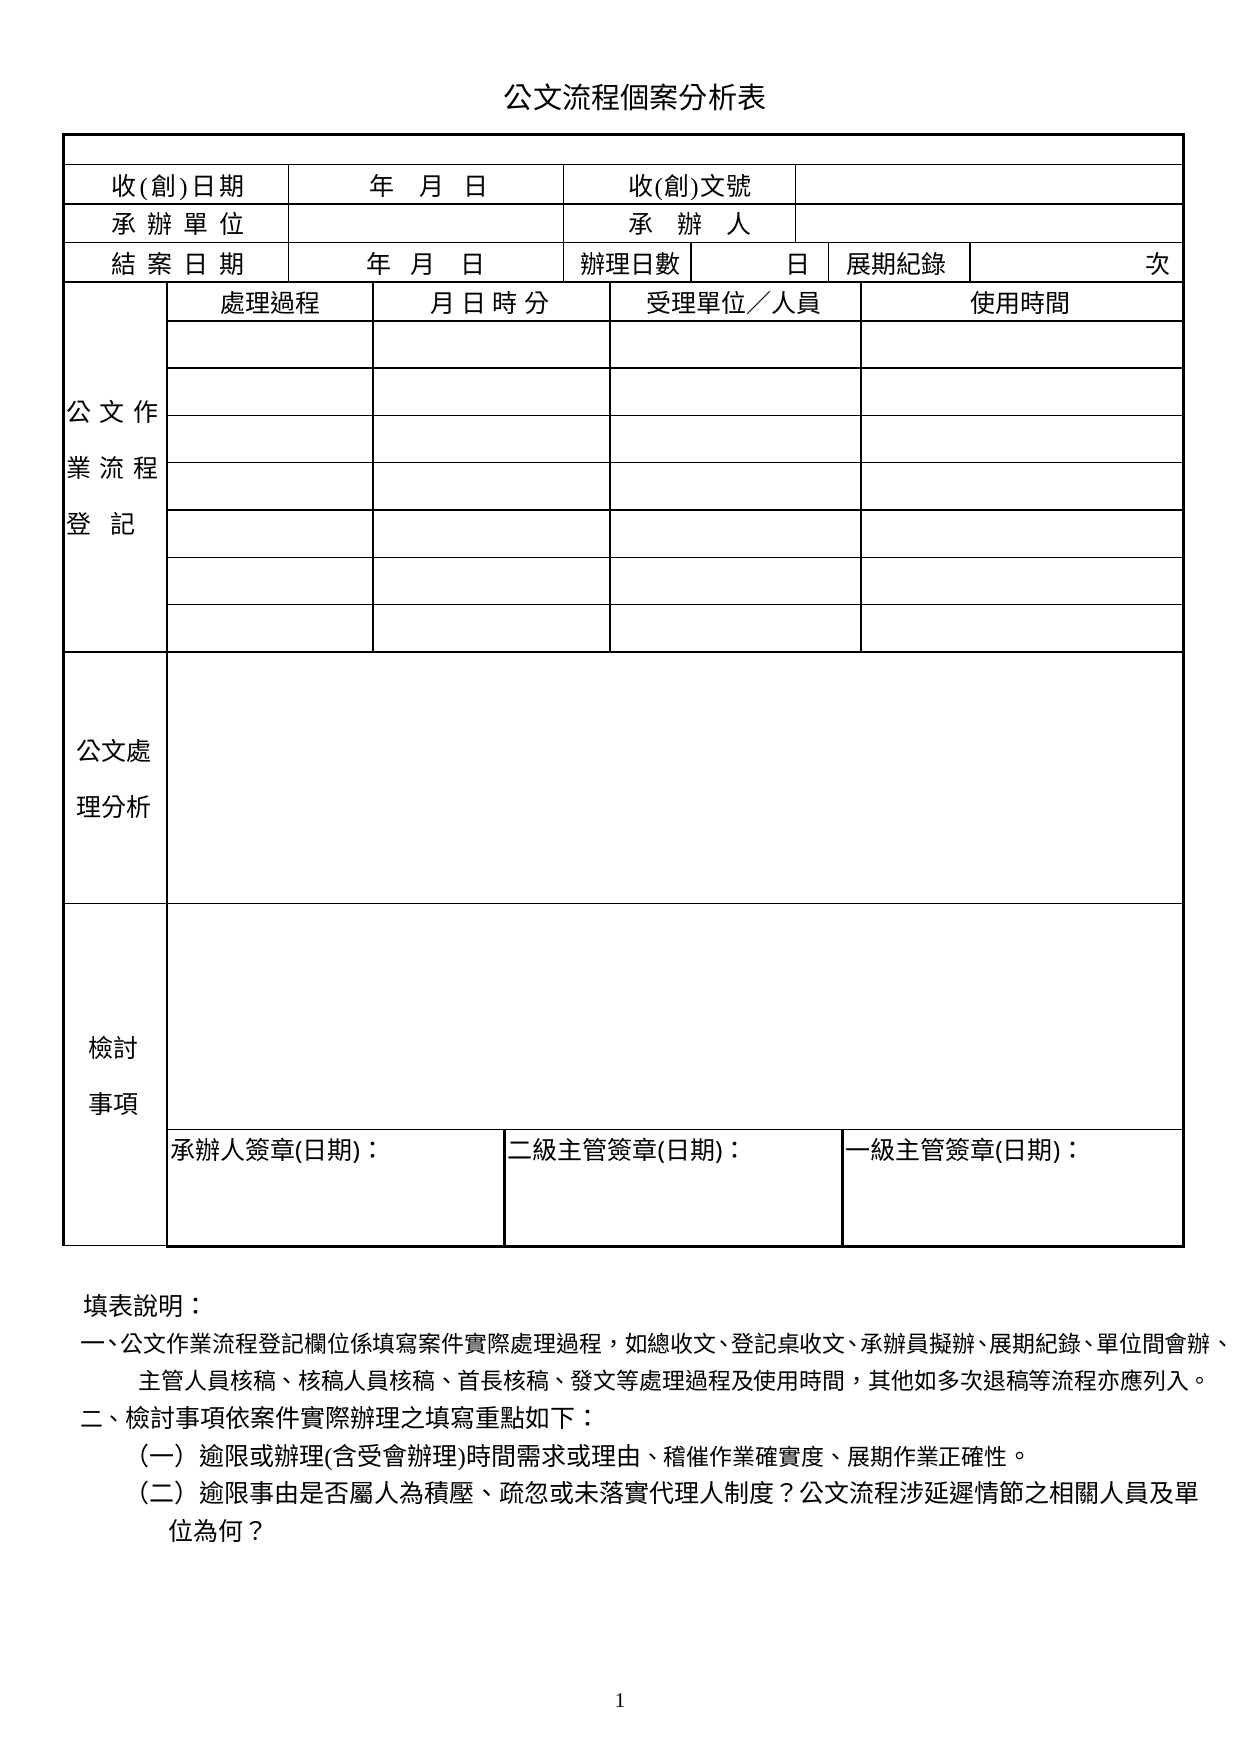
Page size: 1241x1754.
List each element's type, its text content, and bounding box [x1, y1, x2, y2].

table_cell 收(創)文號 [564, 165, 795, 203]
table_cell 受理單位／人員 [611, 283, 860, 320]
table_cell 日 [692, 243, 828, 281]
table_cell 使用時間 [862, 283, 1182, 320]
table_cell 承辦單位 [65, 205, 288, 242]
table_cell [862, 605, 1182, 651]
table_cell [611, 558, 860, 604]
table_cell [168, 605, 372, 651]
table_cell [862, 322, 1182, 367]
table_cell 年 月 日 [289, 165, 563, 203]
table_cell 辦理日數 [564, 243, 690, 281]
text （一）逾限或辦理(含受會辦理)時間需求或理由、稽催作業確實度、展期作業正確性。 [124, 1436, 1211, 1473]
table_cell 檢討 事項 [65, 904, 166, 1245]
text （二）逾限事由是否屬人為積壓、疏忽或未落實代理人制度？公文流程涉延遲情節之相關人員及單位為何？ [124, 1473, 1211, 1548]
table_cell [374, 511, 609, 556]
table_cell [374, 322, 609, 367]
table_cell 月 日 時 分 [374, 283, 609, 320]
table_cell [168, 369, 372, 414]
table_cell [796, 205, 1182, 242]
table_cell [374, 463, 609, 509]
table_cell 收(創)日期 [65, 165, 288, 203]
table_cell 展期紀錄 [829, 243, 969, 281]
table_cell [862, 558, 1182, 604]
table_cell [611, 463, 860, 509]
table_cell [862, 463, 1182, 509]
table_cell [374, 605, 609, 651]
table_cell [168, 463, 372, 509]
table_cell [611, 322, 860, 367]
text 一、公文作業流程登記欄位係填寫案件實際處理過程，如總收文、登記桌收文、承辦員擬辦、展期紀錄、單位間會辦、主管人員核稿、核稿人員核稿、首長核稿、發文等處理過程及使用時間，其他如多次退稿等流程亦應列入。 [80, 1323, 1211, 1398]
table_cell [168, 653, 1182, 902]
table_cell 年 月 日 [289, 243, 563, 281]
table_cell [862, 416, 1182, 462]
table_cell [611, 416, 860, 462]
text 填表說明： [83, 1286, 1087, 1323]
table_cell [862, 369, 1182, 414]
table_cell [862, 511, 1182, 556]
table_cell 公文作業流程登 記 [65, 283, 166, 651]
table_header [65, 136, 1182, 164]
table_cell [168, 511, 372, 556]
table_cell [374, 558, 609, 604]
table_cell 承辦人簽章(日期)： [168, 1130, 503, 1245]
table_cell [611, 511, 860, 556]
table_cell [374, 369, 609, 414]
table_cell [168, 558, 372, 604]
table_cell [289, 205, 563, 242]
table_cell 一級主管簽章(日期)： [844, 1130, 1182, 1245]
table_cell [611, 369, 860, 414]
table_cell [796, 165, 1182, 203]
table_cell [374, 416, 609, 462]
table_cell 承辦人 [564, 205, 795, 242]
table_cell [611, 605, 860, 651]
text 公文流程個案分析表 [183, 58, 1087, 133]
table_cell [168, 416, 372, 462]
text 二、檢討事項依案件實際辦理之填寫重點如下： [80, 1398, 1211, 1436]
table_cell 公文處理分析 [65, 653, 166, 902]
table_cell [168, 322, 372, 367]
table_cell 二級主管簽章(日期)： [506, 1130, 841, 1245]
table_cell [168, 904, 1182, 1129]
table_cell 結案日期 [65, 243, 288, 281]
table_cell 處理過程 [168, 283, 372, 320]
table_cell 次 [971, 243, 1182, 281]
